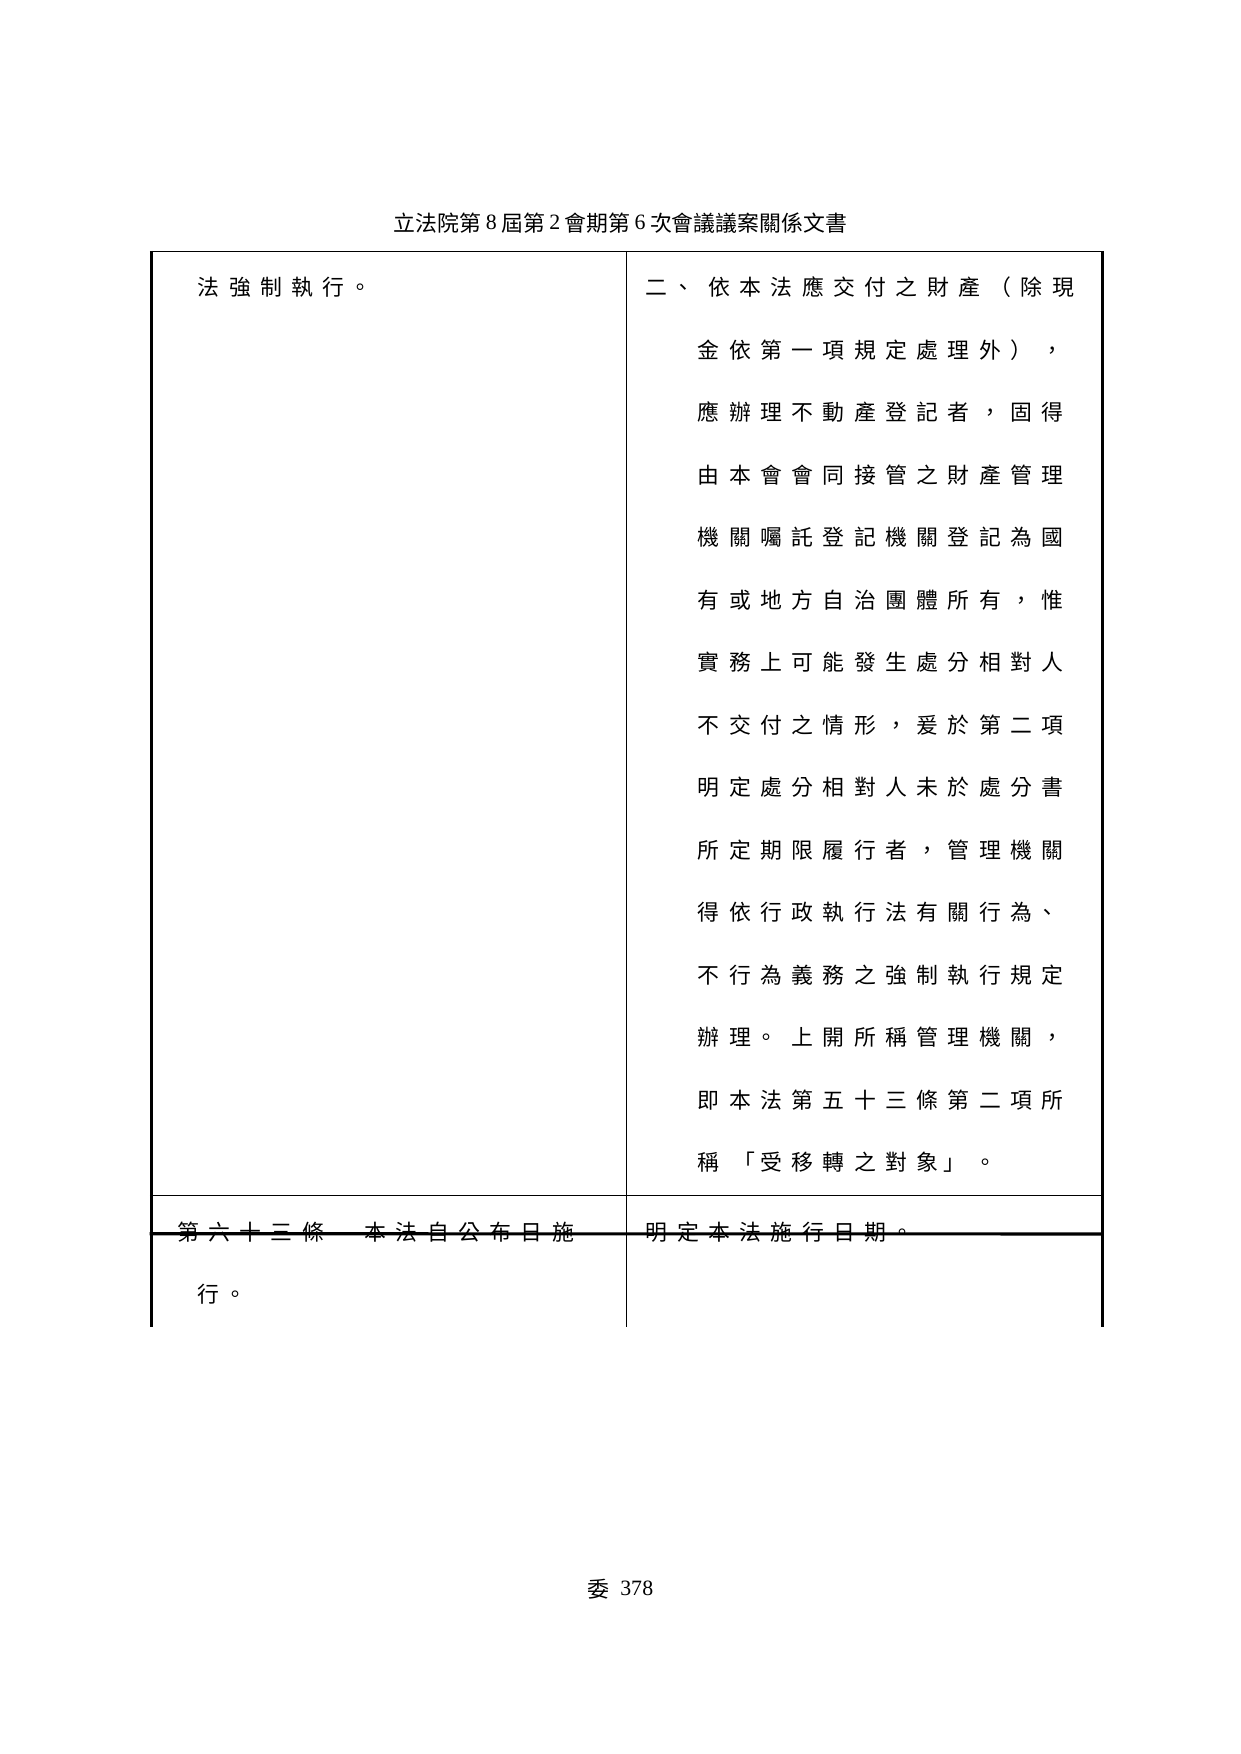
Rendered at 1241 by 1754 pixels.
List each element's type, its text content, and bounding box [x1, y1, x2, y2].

table_cell 第六十三條 本法自公布日施行。 [153, 1196, 626, 1232]
table_cell 法強制執行。 [153, 252, 626, 1195]
table_cell 明定本法施行日期。 [627, 1196, 1101, 1232]
table_cell 第六十三條 本法自公布日施行。 [153, 1236, 626, 1327]
table_cell 二、依本法應交付之財產（除現金依第一項規定處理外），應辦理不動產登記者，固得由本會會同接管之財產管理機關囑託登記機關登記為國有或地方自治團體所有，惟實務上可能發生處分相對人不交付之情形，爰於第二項明定處分相對人未於處分書所定期限履行者，管理機關得依行政執行法有關行為、不行為義務之強制執行規定辦理。上開所稱管理機關，即本法第五十三條第二項所稱「受移轉之對象」。 [627, 252, 1101, 1195]
table_cell 明定本法施行日期。 [627, 1236, 1101, 1327]
